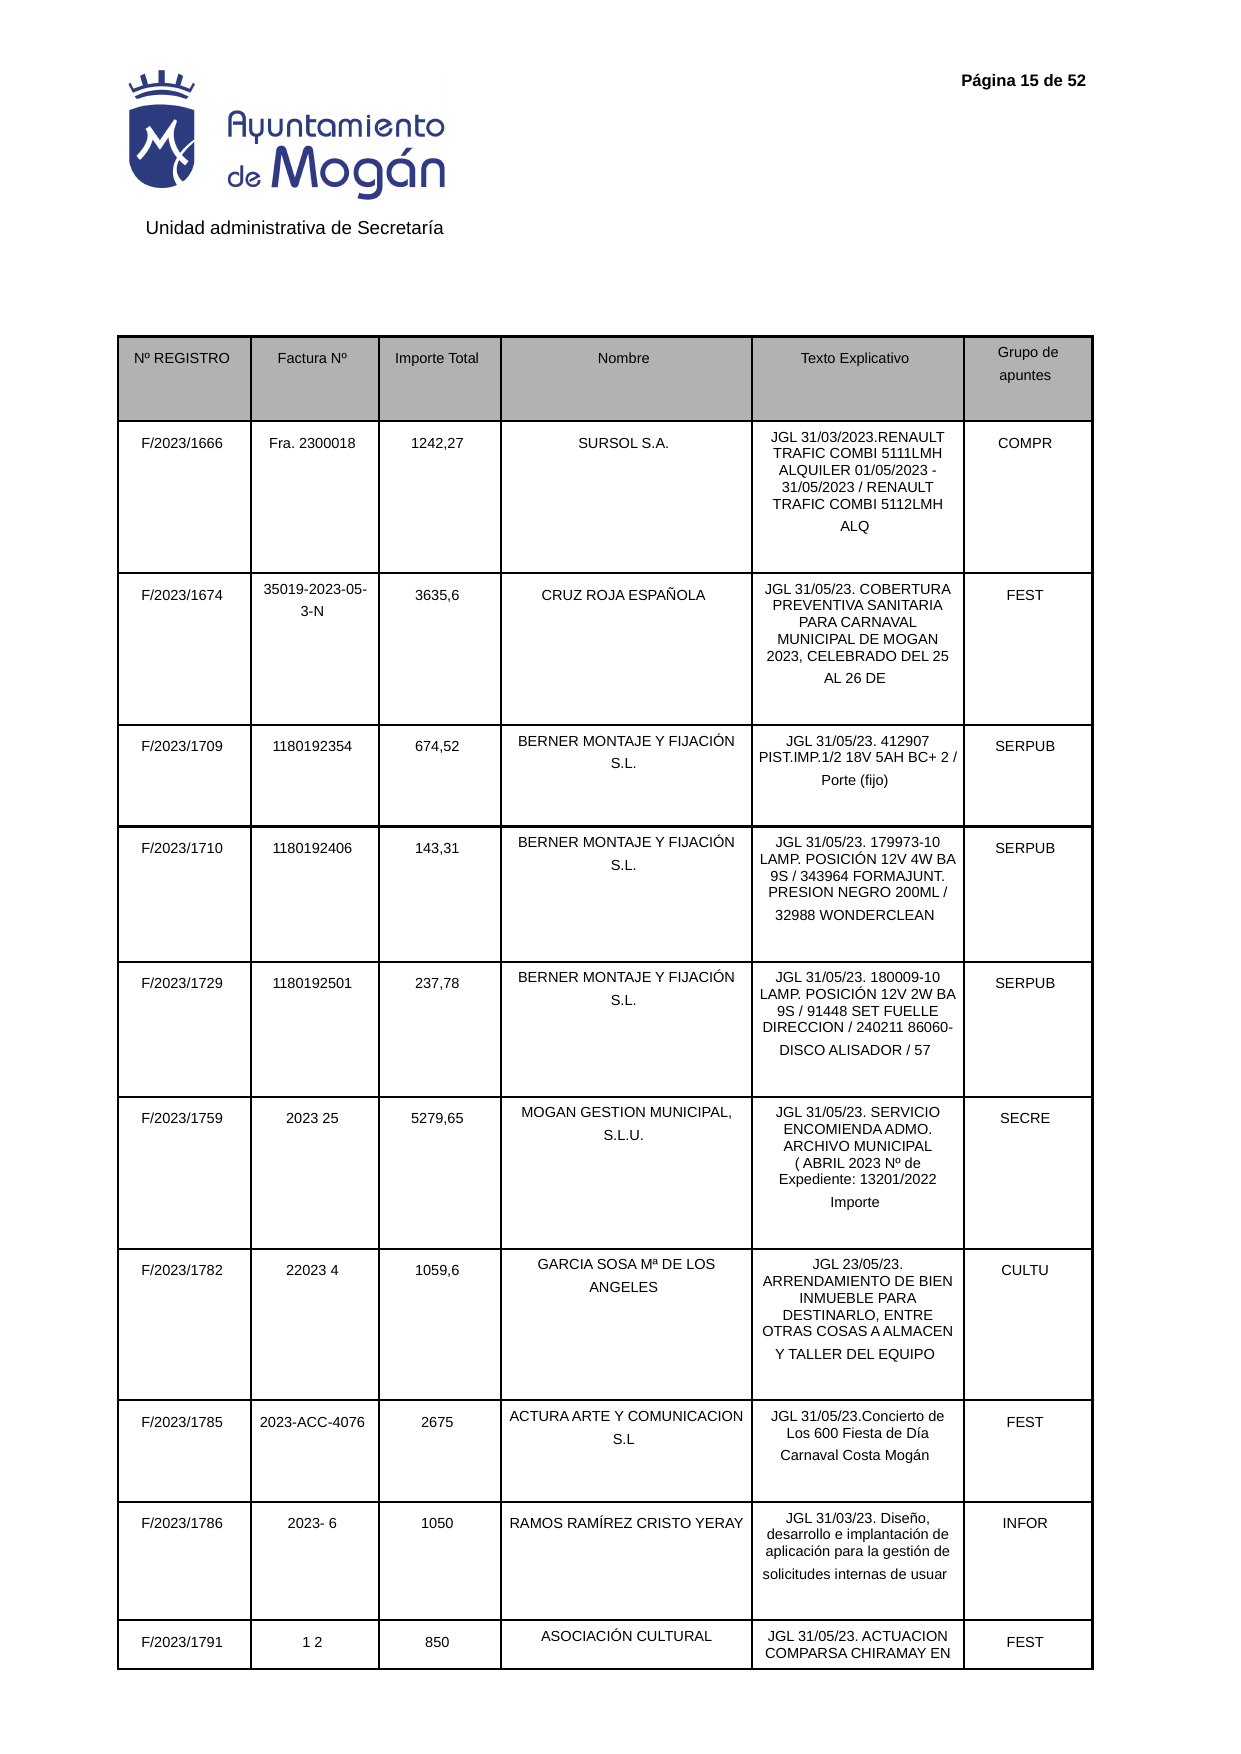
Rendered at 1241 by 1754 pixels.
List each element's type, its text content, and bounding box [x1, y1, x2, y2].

table_cell BERNER MONTAJE Y FIJACIÓN S.L. [502, 828, 751, 961]
table_cell JGL 31/05/23. 179973-10 LAMP. POSICIÓN 12V 4W BA 9S / 343964 FORMAJUNT. PRESION NEGRO 200ML / 32988 WONDERCLEAN [753, 828, 963, 961]
table_cell SECRE [965, 1098, 1091, 1247]
table_cell F/2023/1729 [119, 963, 250, 1096]
table_cell JGL 31/05/23. 180009-10 LAMP. POSICIÓN 12V 2W BA 9S / 91448 SET FUELLE DIRECCION / 240211 86060-DISCO ALISADOR / 57 [753, 963, 963, 1096]
table_cell 2023 25 [252, 1098, 378, 1247]
table_cell JGL 31/05/23.Concierto de Los 600 Fiesta de Día Carnaval Costa Mogán [753, 1401, 963, 1501]
table_header Grupo de apuntes [965, 338, 1091, 420]
table_cell COMPR [965, 422, 1091, 572]
table_cell MOGAN GESTION MUNICIPAL, S.L.U. [502, 1098, 751, 1247]
table_cell SERPUB [965, 963, 1091, 1096]
table_cell JGL 31/05/23. COBERTURA PREVENTIVA SANITARIA PARA CARNAVAL MUNICIPAL DE MOGAN 2023, CELEBRADO DEL 25 AL 26 DE [753, 574, 963, 724]
table_cell JGL 31/05/23. 412907 PIST.IMP.1/2 18V 5AH BC+ 2 / Porte (fijo) [753, 726, 963, 825]
table_cell SURSOL S.A. [502, 422, 751, 572]
table_cell JGL 23/05/23. ARRENDAMIENTO DE BIEN INMUEBLE PARA DESTINARLO, ENTRE OTRAS COSAS A ALMACEN Y TALLER DEL EQUIPO [753, 1250, 963, 1399]
table_cell F/2023/1759 [119, 1098, 250, 1247]
table_cell F/2023/1709 [119, 726, 250, 825]
table_cell 1242,27 [380, 422, 500, 572]
table_cell F/2023/1786 [119, 1503, 250, 1619]
table_cell FEST [965, 574, 1091, 724]
table_cell RAMOS RAMÍREZ CRISTO YERAY [502, 1503, 751, 1619]
table_header Factura Nº [252, 338, 378, 420]
table_cell 1180192501 [252, 963, 378, 1096]
table_cell 237,78 [380, 963, 500, 1096]
table_cell F/2023/1791 [119, 1621, 250, 1667]
table_cell 2675 [380, 1401, 500, 1501]
table_cell SERPUB [965, 726, 1091, 825]
table_cell CULTU [965, 1250, 1091, 1399]
table_header Importe Total [380, 338, 500, 420]
table_cell F/2023/1710 [119, 828, 250, 961]
table_cell JGL 31/03/2023.RENAULT TRAFIC COMBI 5111LMH ALQUILER 01/05/2023 - 31/05/2023 / RENAULT TRAFIC COMBI 5112LMH ALQ [753, 422, 963, 572]
table_cell GARCIA SOSA Mª DE LOS ANGELES [502, 1250, 751, 1399]
table_cell 143,31 [380, 828, 500, 961]
table_cell 1050 [380, 1503, 500, 1619]
table_cell 1 2 [252, 1621, 378, 1667]
table_cell Fra. 2300018 [252, 422, 378, 572]
table_cell JGL 31/05/23. SERVICIO ENCOMIENDA ADMO. ARCHIVO MUNICIPAL ( ABRIL 2023 Nº de Expediente: 13201/2022 Importe [753, 1098, 963, 1247]
table_header Texto Explicativo [753, 338, 963, 420]
table_cell 2023-ACC-4076 [252, 1401, 378, 1501]
table_cell CRUZ ROJA ESPAÑOLA [502, 574, 751, 724]
table_cell INFOR [965, 1503, 1091, 1619]
table_cell F/2023/1785 [119, 1401, 250, 1501]
table_cell BERNER MONTAJE Y FIJACIÓN S.L. [502, 726, 751, 825]
table_cell 1059,6 [380, 1250, 500, 1399]
table_cell 5279,65 [380, 1098, 500, 1247]
picture [128, 70, 445, 206]
table_header Nombre [502, 338, 751, 420]
table_cell BERNER MONTAJE Y FIJACIÓN S.L. [502, 963, 751, 1096]
table_cell F/2023/1782 [119, 1250, 250, 1399]
table_cell 1180192354 [252, 726, 378, 825]
table_cell 22023 4 [252, 1250, 378, 1399]
table_cell 850 [380, 1621, 500, 1667]
table_cell JGL 31/03/23. Diseño, desarrollo e implantación de aplicación para la gestión de solicitudes internas de usuar [753, 1503, 963, 1619]
table_cell FEST [965, 1621, 1091, 1667]
table_cell 2023- 6 [252, 1503, 378, 1619]
table_cell 674,52 [380, 726, 500, 825]
table_cell FEST [965, 1401, 1091, 1501]
table_cell JGL 31/05/23. ACTUACION COMPARSA CHIRAMAY EN [753, 1621, 963, 1667]
table_cell SERPUB [965, 828, 1091, 961]
table_cell 3635,6 [380, 574, 500, 724]
table_cell F/2023/1666 [119, 422, 250, 572]
table_cell 35019-2023-05-3-N [252, 574, 378, 724]
table_cell ASOCIACIÓN CULTURAL [502, 1621, 751, 1667]
table_cell F/2023/1674 [119, 574, 250, 724]
table_cell ACTURA ARTE Y COMUNICACION S.L [502, 1401, 751, 1501]
table_header Nº REGISTRO [119, 338, 250, 420]
table_cell 1180192406 [252, 828, 378, 961]
